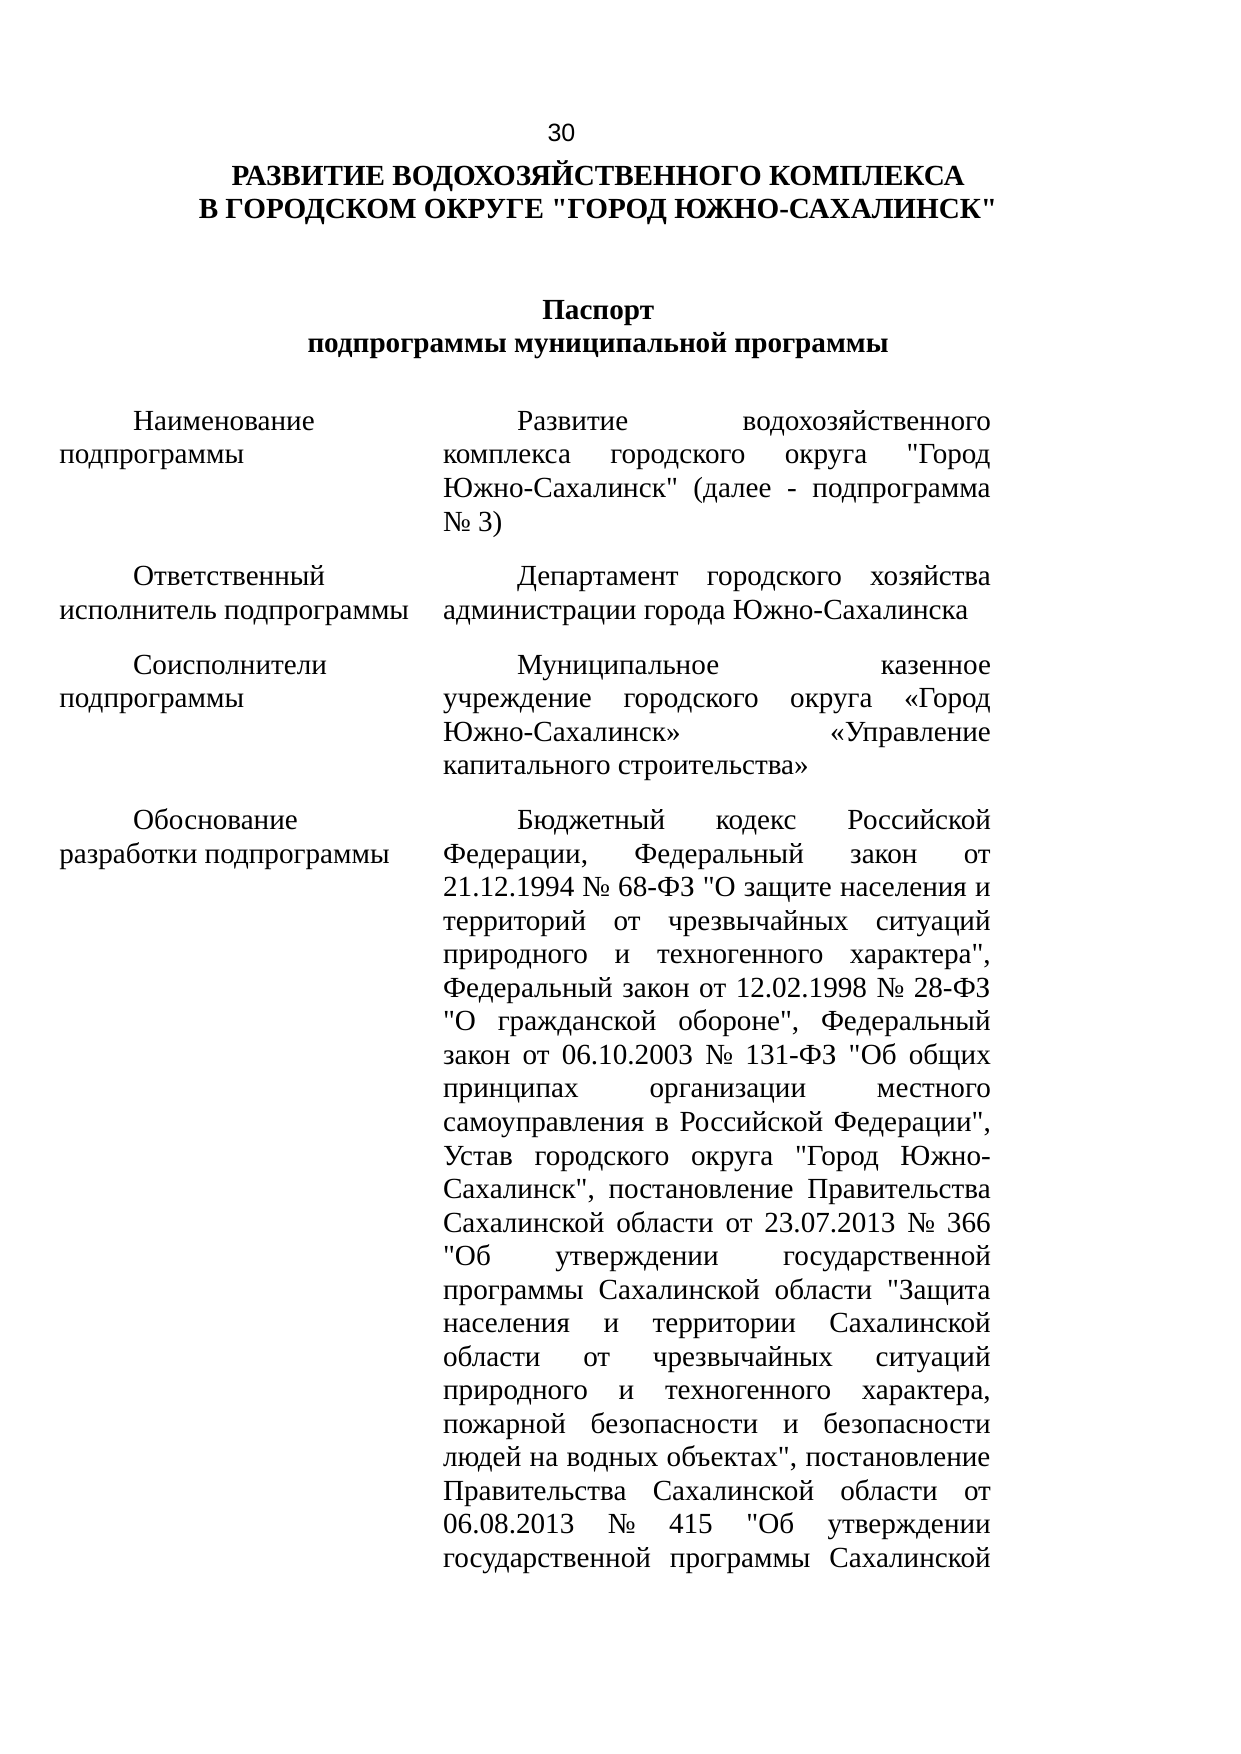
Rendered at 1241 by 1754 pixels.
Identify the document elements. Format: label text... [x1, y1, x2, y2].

title Паспорт [59, 292, 1063, 325]
table_cell Бюджетный кодекс Российской Федерации, Федеральный закон от 21.12.1994 № 68-ФЗ "О защите населения и территорий от чрезвычайных ситуаций природного и техногенного характера", Федеральный закон от 12.02.1998 № 28-ФЗ "О гражданской обороне", Федеральный закон от 06.10.2003 № 131-ФЗ "Об общих принципах организации местного самоуправления в Российской Федерации", Устав городского округа "Город Южно-Сахалинск", постановление Правительства Сахалинской области от 23.07.2013 № 366 "Об утверждении государственной программы Сахалинской области "Защита населения и территории Сахалинской области от чрезвычайных ситуаций природного и техногенного характера, пожарной безопасности и безопасности людей на водных объектах", постановление Правительства Сахалинской области от 06.08.2013 № 415 "Об утверждении государственной программы Сахалинской [436, 792, 997, 1584]
title подпрограммы муниципальной программы [59, 325, 1063, 359]
table_cell Муниципальное казенное учреждение городского округа «Город Южно-Сахалинск» «Управление капитального строительства» [436, 636, 997, 792]
title В ГОРОДСКОМ ОКРУГЕ "ГОРОД ЮЖНО-САХАЛИНСК" [59, 191, 1063, 225]
title РАЗВИТИЕ ВОДОХОЗЯЙСТВЕННОГО КОМПЛЕКСА [59, 158, 1063, 191]
table_cell Обоснование разработки подпрограммы [53, 792, 436, 1584]
table_cell Соисполнители подпрограммы [53, 636, 436, 792]
table_cell Ответственный исполнитель подпрограммы [53, 548, 436, 636]
table_cell Департамент городского хозяйства администрации города Южно-Сахалинска [436, 548, 997, 636]
table_header Развитие водохозяйственного комплекса городского округа "Город Южно-Сахалинск" (далее - подпрограмма № 3) [436, 393, 997, 548]
table_header Наименование подпрограммы [53, 393, 436, 548]
